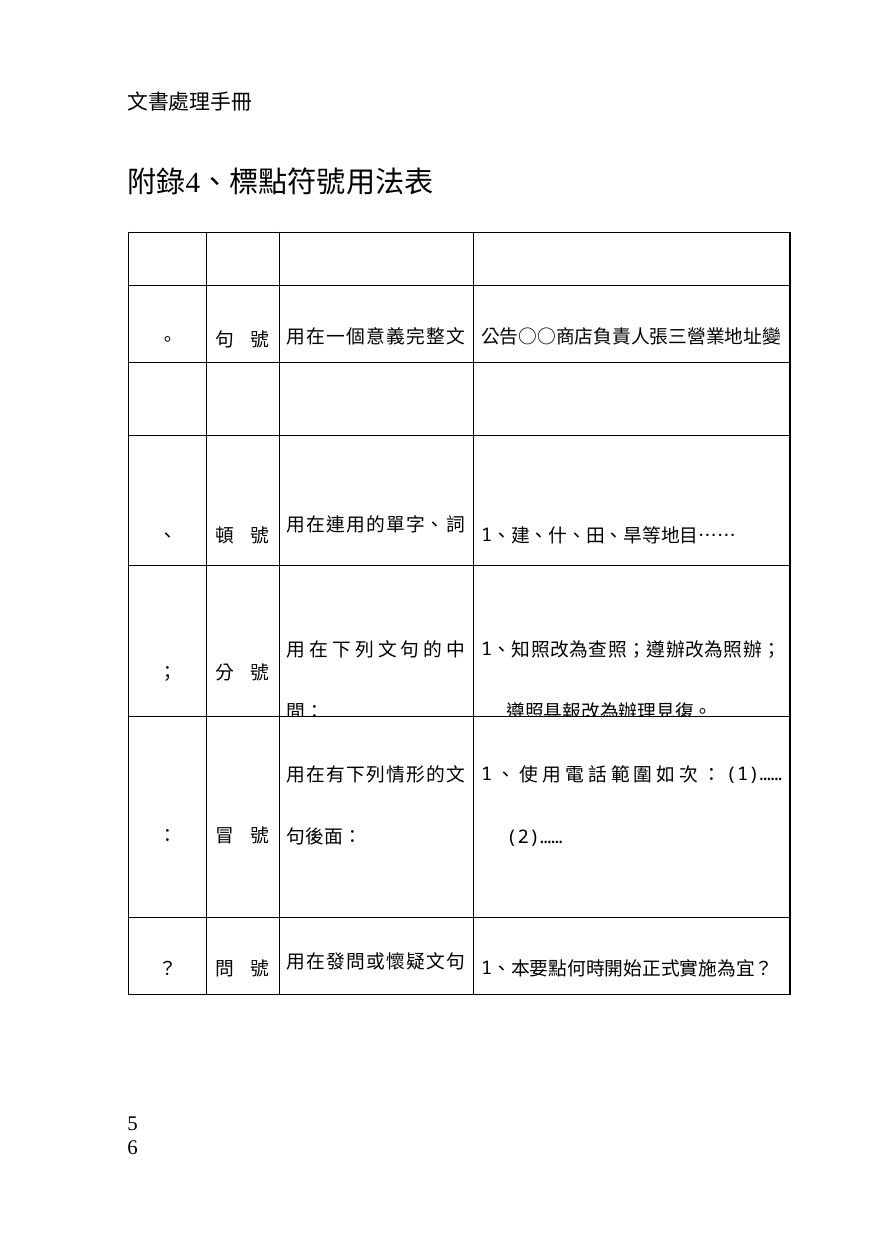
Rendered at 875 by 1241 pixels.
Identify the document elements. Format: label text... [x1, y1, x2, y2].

table_cell 公告○○商店負責人張三營業地址變更。 [474, 286, 789, 362]
table_cell 1、使用電話範圍如次：(1)…… (2)…… 2、接行政院函： 3、主旨： 4、○○部長： [474, 717, 789, 917]
table_cell 1、建、什、田、旱等地目…… 2、河川地、耕地、特種林地等…… 3、不求報償、沒有保留、不計任何代價…… [474, 436, 789, 565]
table_cell 用在有下列情形的文句後面： 1、下文有列舉的人、事、物、時。 2、下文是引語時。 3、標題。 4、稱呼。 [280, 717, 473, 917]
table_cell ； [129, 566, 206, 716]
table_header 用法 [280, 233, 473, 285]
table_cell 問 號 [207, 918, 279, 993]
table_cell 冒 號 [207, 717, 279, 917]
table_cell ， [129, 363, 206, 435]
table_cell 用在下列文句的中間： 1、並列的短句。 2、聯立的復句。 [280, 566, 473, 716]
table_cell 用在一個意義完整文句的後面。 [280, 286, 473, 362]
table_cell 用在文句中要讀斷的地方。 [280, 363, 473, 435]
table_cell 、 [129, 436, 206, 565]
text 附錄4、標點符號用法表 [127, 169, 791, 198]
table_cell 本工程起點為仁愛路，終點為…… [474, 363, 789, 435]
table_cell 1、知照改為查照；遵辦改為照辦； 遵照具報改為辦理見復。 2、出國人員於返國後1個月內撰寫報告，向○○部報備；否則限制申請出國。 [474, 566, 789, 716]
table_cell ： [129, 717, 206, 917]
table_cell 頓 號 [207, 436, 279, 565]
table_cell 分 號 [207, 566, 279, 716]
table_header 舉例 [474, 233, 789, 285]
table_header 名 稱 [207, 233, 279, 285]
table_cell 逗 號 [207, 363, 279, 435]
table_cell 用在發問或懷疑文句的後面。 [280, 918, 473, 993]
table_cell 1、本要點何時開始正式實施為宜？ 2、此項計畫的可行性如何？ [474, 918, 789, 993]
table_cell 。 [129, 286, 206, 362]
table_cell ？ [129, 918, 206, 993]
table_cell 句 號 [207, 286, 279, 362]
table_cell 用在連用的單字、詞 語、短句的中間。 [280, 436, 473, 565]
table_header 符 號 [129, 233, 206, 285]
